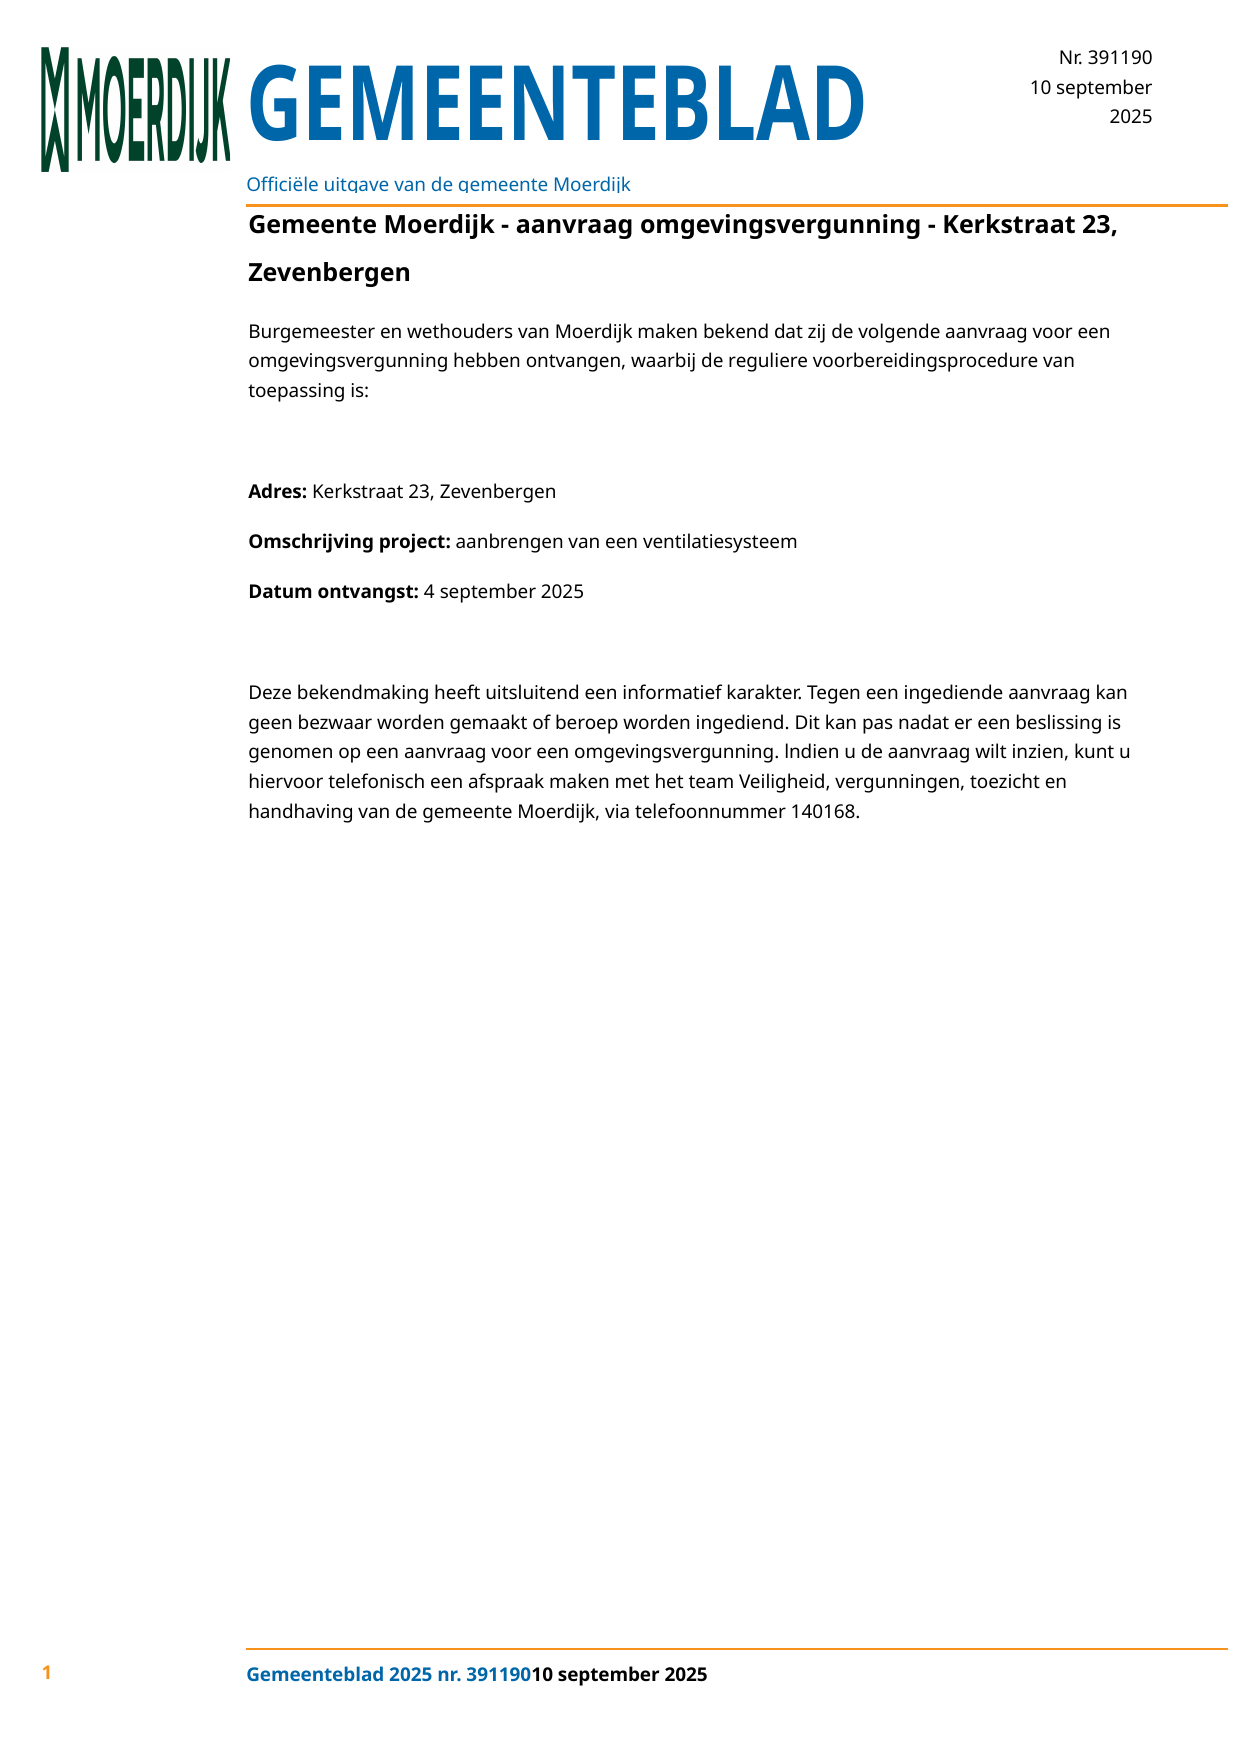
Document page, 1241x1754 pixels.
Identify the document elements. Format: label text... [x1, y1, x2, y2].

text Burgemeester en wethouders van Moerdijk maken bekend dat zij de volgende aanvraag voor een omgevingsvergunning hebben ontvangen, waarbij de reguliere voorbereidingsprocedure van toepassing is: [248, 318, 1152, 403]
text Adres: Kerkstraat 23, Zevenbergen [248, 478, 1152, 504]
text Datum ontvangst: 4 september 2025 [248, 579, 1152, 604]
text Omschrijving project: aanbrengen van een ventilatiesysteem [248, 528, 1152, 554]
text Gemeente Moerdijk - aanvraag omgevingsvergunning - Kerkstraat 23, Zevenbergen [248, 207, 1152, 288]
picture [41, 47, 231, 172]
text Deze bekendmaking heeft uitsluitend een informatief karakter. Tegen een ingediende aanvraag kan geen bezwaar worden gemaakt of beroep worden ingediend. Dit kan pas nadat er een beslissing is genomen op een aanvraag voor een omgevingsvergunning. lndien u de aanvraag wilt inzien, kunt u hiervoor telefonisch een afspraak maken met het team Veiligheid, vergunningen, toezicht en handhaving van de gemeente Moerdijk, via telefoonnummer 140168. [248, 679, 1152, 824]
